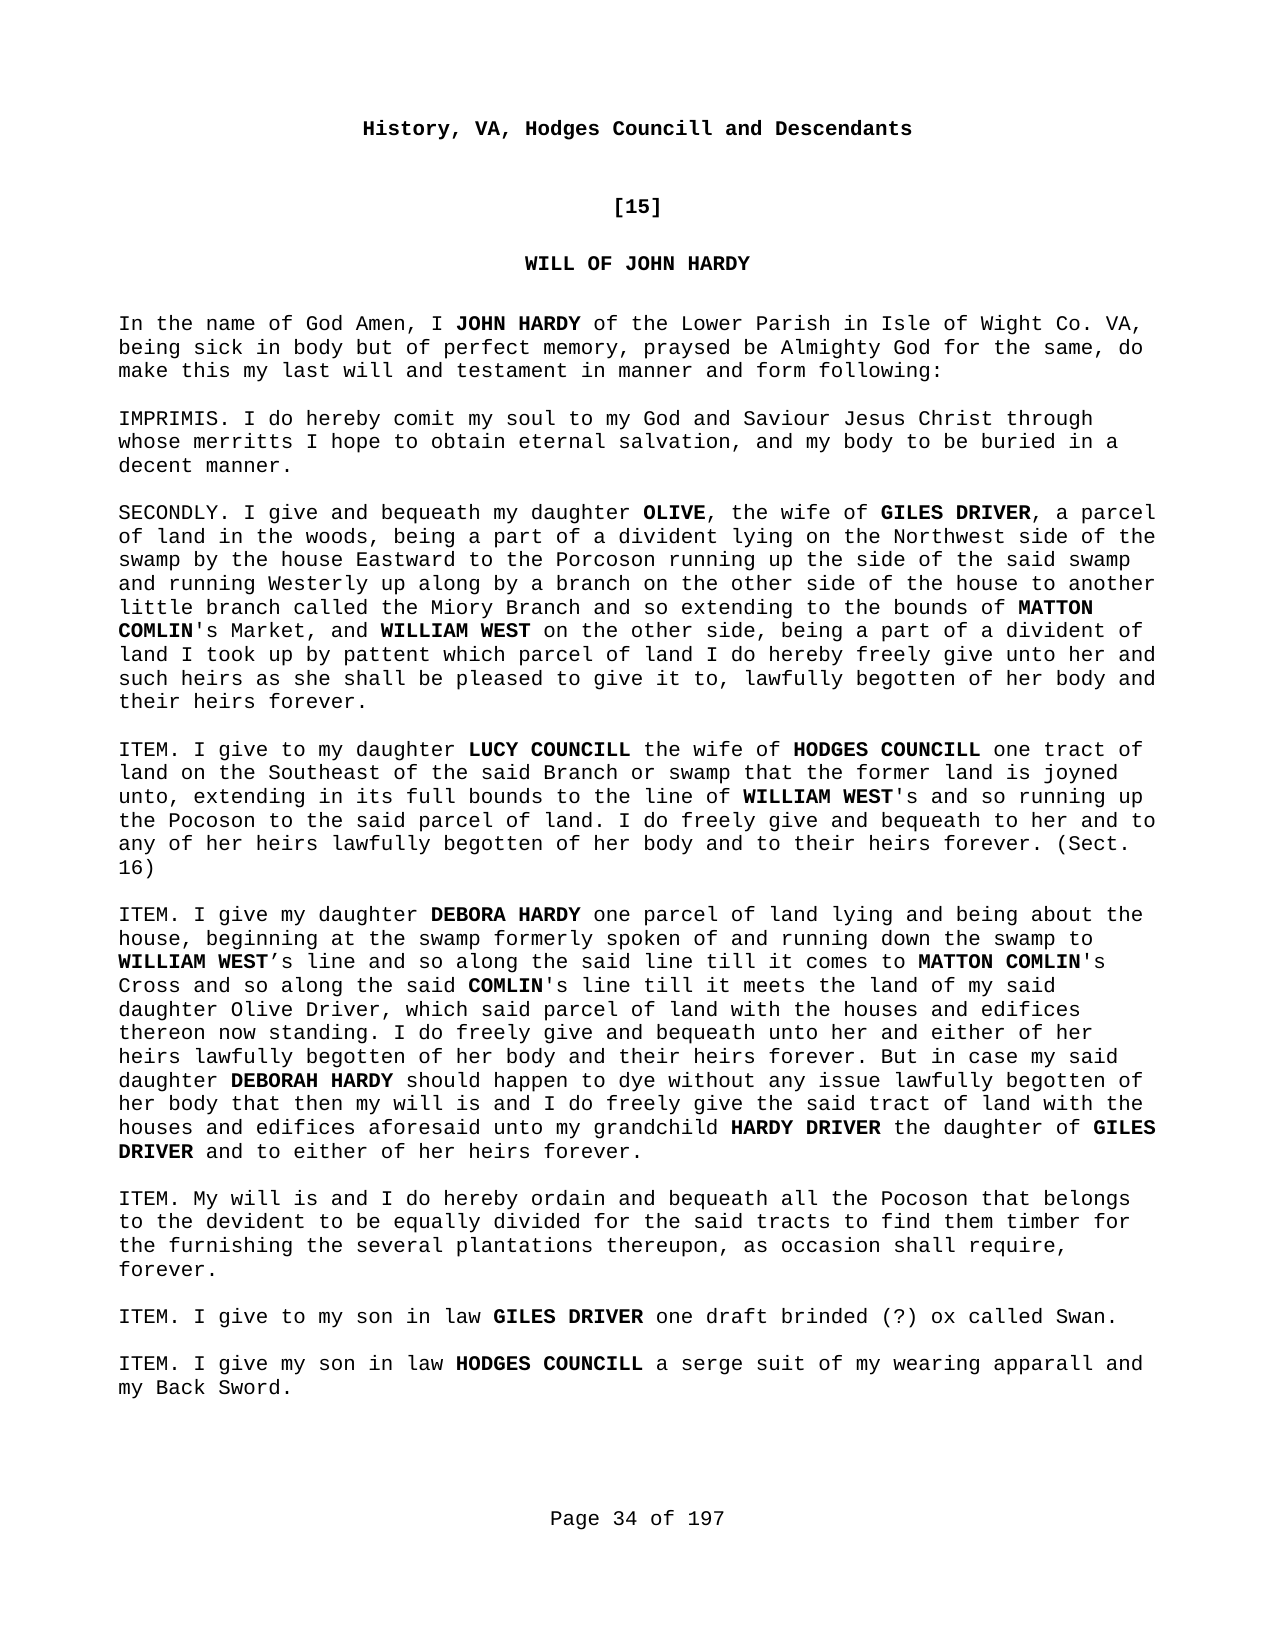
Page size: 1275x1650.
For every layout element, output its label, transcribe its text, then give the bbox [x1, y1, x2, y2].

subtitle [15] [118, 196, 1157, 220]
text ITEM. My will is and I do hereby ordain and bequeath all the Pocoson that belongs to the devident to be equally divided for the said tracts to find them timber for the furnishing the several plantations thereupon, as occasion shall require, forever. [118, 1188, 1157, 1282]
text ITEM. I give my daughter Debora Hardy one parcel of land lying and being about the house, beginning at the swamp formerly spoken of and running down the swamp to William West’s line and so along the said line till it comes to Matton Comlin's Cross and so along the said Comlin's line till it meets the land of my said daughter Olive Driver, which said parcel of land with the houses and edifices thereon now standing. I do freely give and bequeath unto her and either of her heirs lawfully begotten of her body and their heirs forever. But in case my said daughter Deborah Hardy should happen to dye without any issue lawfully begotten of her body that then my will is and I do freely give the said tract of land with the houses and edifices aforesaid unto my grandchild Hardy Driver the daughter of Giles Driver and to either of her heirs forever. [118, 904, 1157, 1164]
text Secondly. I give and bequeath my daughter Olive, the wife of Giles Driver, a parcel of land in the woods, being a part of a divident lying on the Northwest side of the swamp by the house Eastward to the Porcoson running up the side of the said swamp and running Westerly up along by a branch on the other side of the house to another little branch called the Miory Branch and so extending to the bounds of Matton Comlin's Market, and William West on the other side, being a part of a divident of land I took up by pattent which parcel of land I do hereby freely give unto her and such heirs as she shall be pleased to give it to, lawfully begotten of her body and their heirs forever. [118, 502, 1157, 715]
text ITEM. I give to my daughter Lucy Councill the wife of Hodges Councill one tract of land on the Southeast of the said Branch or swamp that the former land is joyned unto, extending in its full bounds to the line of William West's and so running up the Pocoson to the said parcel of land. I do freely give and bequeath to her and to any of her heirs lawfully begotten of her body and to their heirs forever. (Sect. 16) [118, 739, 1157, 881]
text Imprimis. I do hereby comit my soul to my God and Saviour Jesus Christ through whose merritts I hope to obtain eternal salvation, and my body to be buried in a decent manner. [118, 408, 1157, 478]
subtitle Will of John Hardy [118, 253, 1157, 277]
text ITEM. I give to my son in law Giles Driver one draft brinded (?) ox called Swan. [118, 1306, 1157, 1330]
text In the name of God Amen, I John Hardy of the Lower Parish in Isle of Wight Co. VA, being sick in body but of perfect memory, praysed be Almighty God for the same, do make this my last will and testament in manner and form following: [118, 313, 1157, 384]
text ITEM. I give my son in law Hodges Councill a serge suit of my wearing apparall and my Back Sword. [118, 1353, 1157, 1401]
